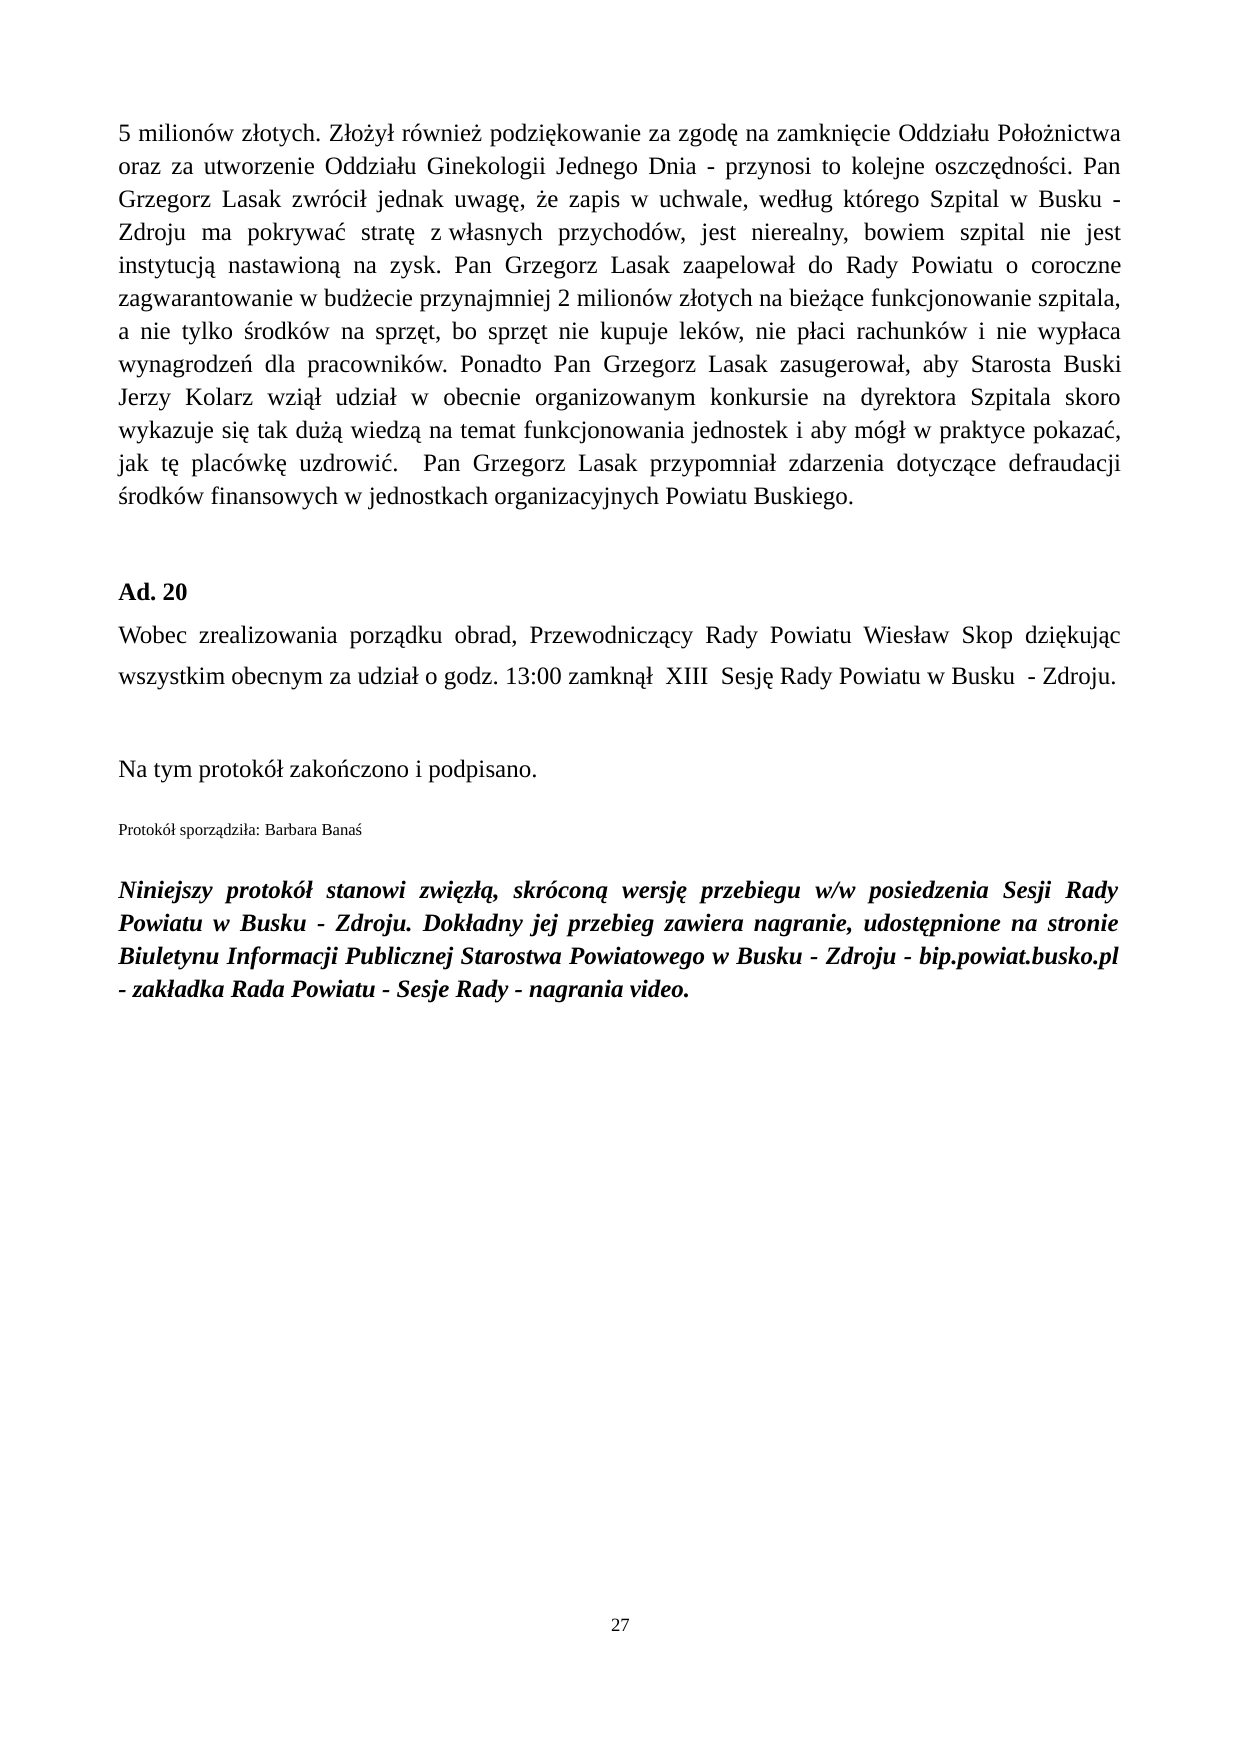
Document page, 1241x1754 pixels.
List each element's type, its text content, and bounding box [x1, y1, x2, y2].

list 5 milionów złotych. Złożył również podziękowanie za zgodę na zamknięcie Oddziału Położnictwa oraz za utworzenie Oddziału Ginekologii Jednego Dnia - przynosi to kolejne oszczędności. Pan Grzegorz Lasak zwrócił jednak uwagę, że zapis w uchwale, według którego Szpital w Busku - Zdroju ma pokrywać stratę z własnych przychodów, jest nierealny, bowiem szpital nie jest instytucją nastawioną na zysk. Pan Grzegorz Lasak zaapelował do Rady Powiatu o coroczne zagwarantowanie w budżecie przynajmniej 2 milionów złotych na bieżące funkcjonowanie szpitala, a nie tylko środków na sprzęt, bo sprzęt nie kupuje leków, nie płaci rachunków i nie wypłaca wynagrodzeń dla pracowników. Ponadto Pan Grzegorz Lasak zasugerował, aby Starosta Buski Jerzy Kolarz wziął udział w obecnie organizowanym konkursie na dyrektora Szpitala skoro wykazuje się tak dużą wiedzą na temat funkcjonowania jednostek i aby mógł w praktyce pokazać, jak tę placówkę uzdrowić. Pan Grzegorz Lasak przypomniał zdarzenia dotyczące defraudacji środków finansowych w jednostkach organizacyjnych Powiatu Buskiego. [118, 118, 1122, 510]
list Na tym protokół zakończono i podpisano. [83, 754, 1122, 782]
list Wobec zrealizowania porządku obrad, Przewodniczący Rady Powiatu Wiesław Skop dziękując wszystkim obecnym za udział o godz. 13:00 zamknął XIII Sesję Rady Powiatu w Busku - Zdroju. [118, 620, 1122, 690]
list Ad. 20 [118, 577, 1122, 605]
list Niniejszy protokół stanowi zwięzłą, skróconą wersję przebiegu w/w posiedzenia Sesji Rady Powiatu w Busku - Zdroju. Dokładny jej przebieg zawiera nagranie, udostępnione na stronie Biuletynu Informacji Publicznej Starostwa Powiatowego w Busku - Zdroju - bip.powiat.busko.pl - zakładka Rada Powiatu - Sesje Rady - nagrania video. [118, 875, 1122, 1003]
list Protokół sporządziła: Barbara Banaś [83, 820, 1122, 839]
